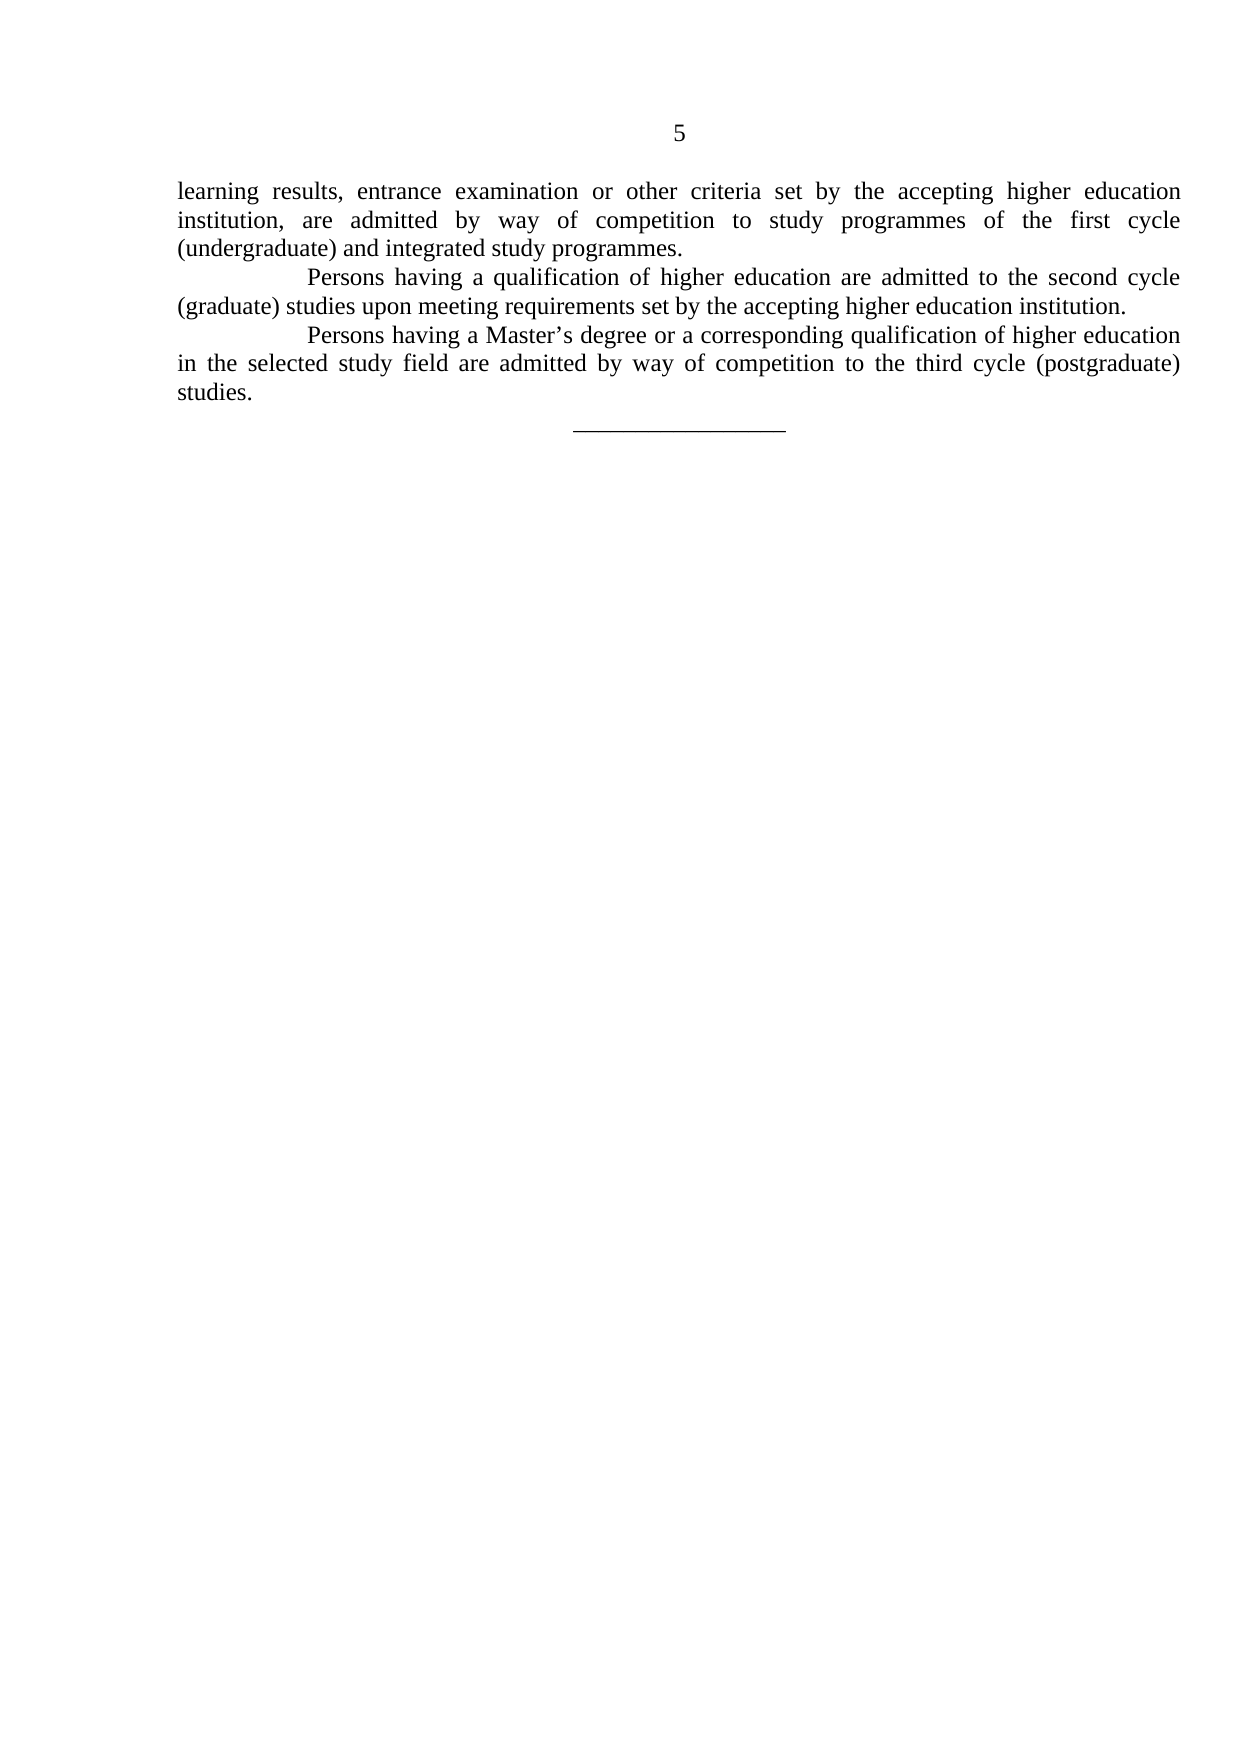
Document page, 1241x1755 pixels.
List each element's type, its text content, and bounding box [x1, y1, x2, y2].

text Persons having a qualification of higher education are admitted to the second cycle (graduate) studies upon meeting requirements set by the accepting higher education institution. [177, 262, 1182, 320]
text learning results, entrance examination or other criteria set by the accepting higher education institution, are admitted by way of competition to study programmes of the first cycle (undergraduate) and integrated study programmes. [177, 176, 1182, 262]
text _________________ [177, 406, 1182, 435]
text Persons having a Master’s degree or a corresponding qualification of higher education in the selected study field are admitted by way of competition to the third cycle (postgraduate) studies. [177, 320, 1182, 406]
